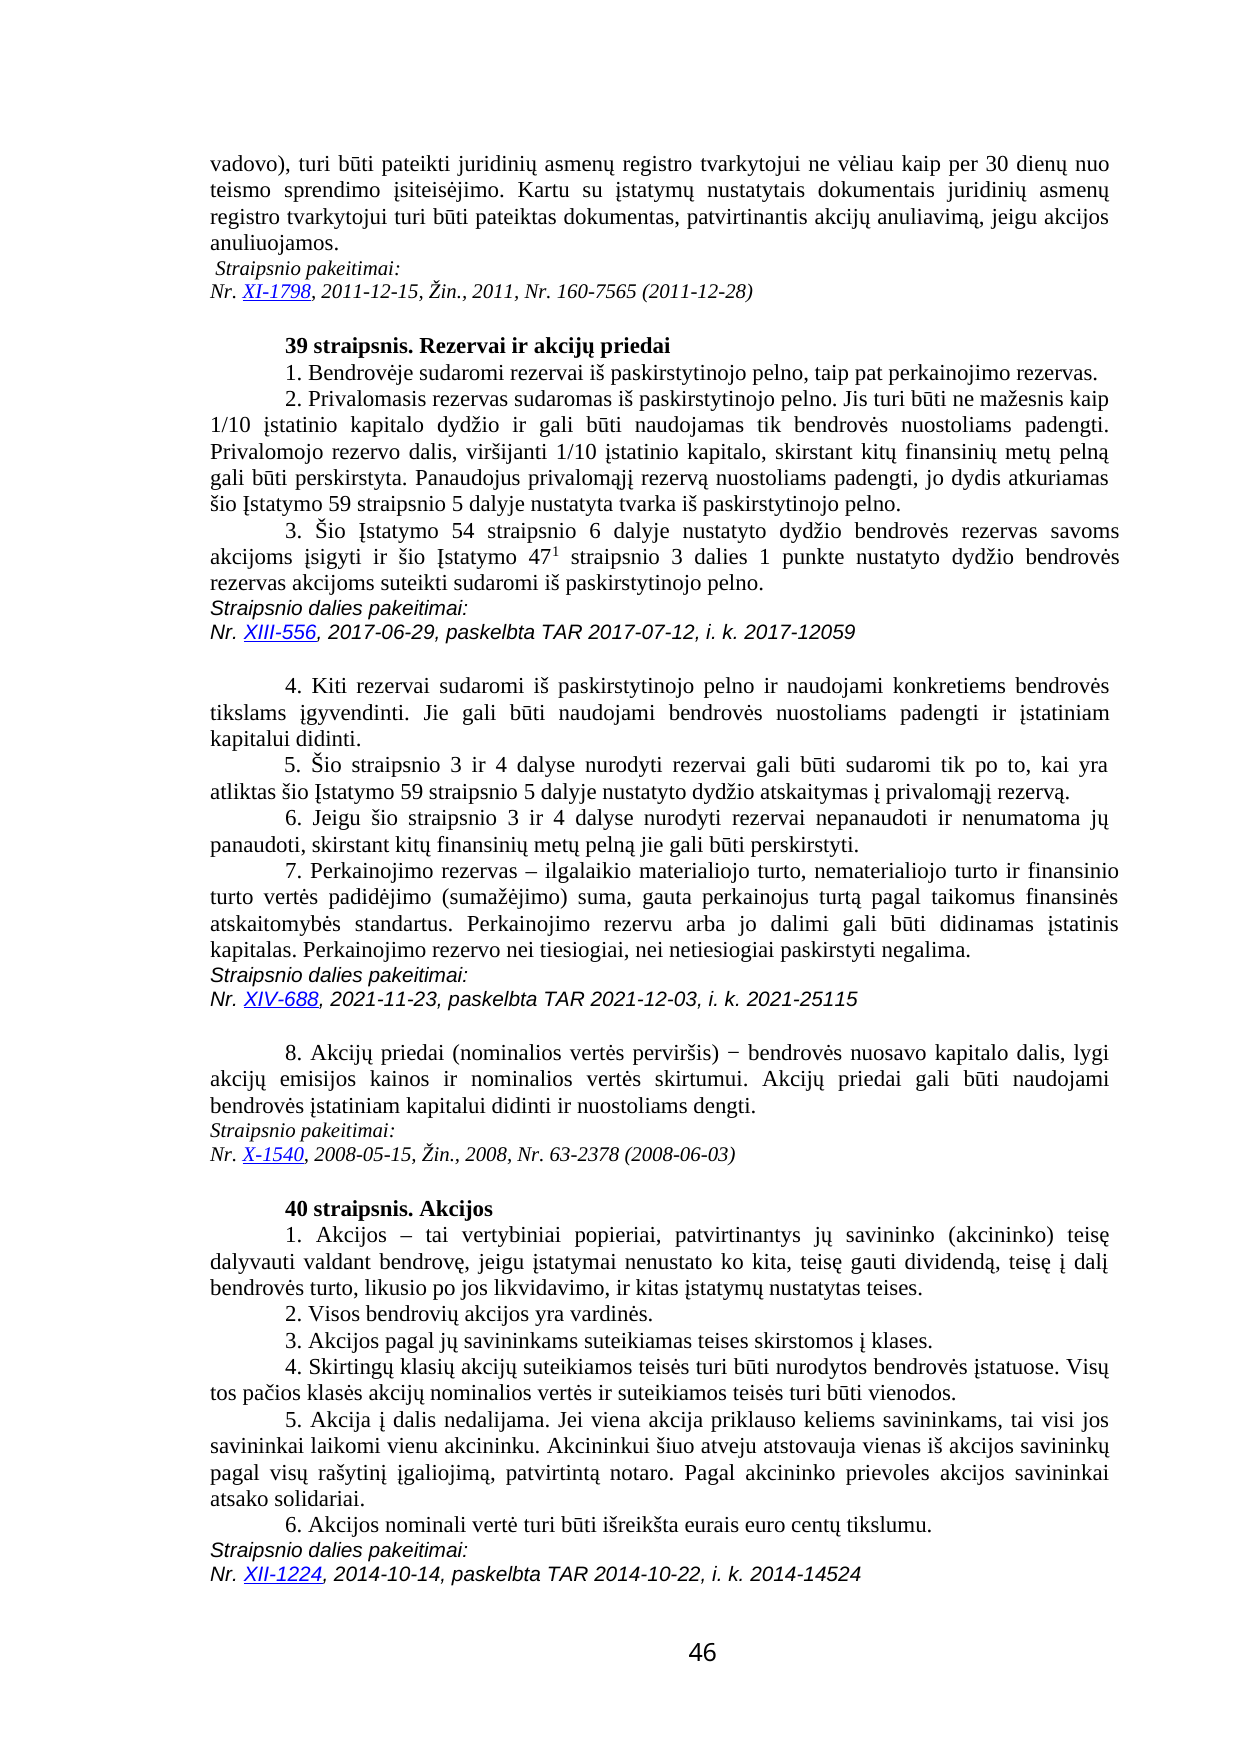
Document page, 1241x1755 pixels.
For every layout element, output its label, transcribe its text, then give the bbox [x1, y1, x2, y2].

text Straipsnio dalies pakeitimai: [210, 1538, 1120, 1562]
text 6. Akcijos nominali vertė turi būti išreikšta eurais euro centų tikslumu. [210, 1511, 1120, 1538]
text vadovo), turi būti pateikti juridinių asmenų registro tvarkytojui ne vėliau kaip per 30 dienų nuo teismo sprendimo įsiteisėjimo. Kartu su įstatymų nustatytais dokumentais juridinių asmenų registro tvarkytojui turi būti pateiktas dokumentas, patvirtinantis akcijų anuliavimą, jeigu akcijos anuliuojamos. [210, 150, 1111, 255]
text Nr. XIV-688, 2021-11-23, paskelbta TAR 2021-12-03, i. k. 2021-25115 [210, 986, 1120, 1010]
text Nr. XI-1798, 2011-12-15, Žin., 2011, Nr. 160-7565 (2011-12-28) [210, 279, 1120, 303]
text 8. Akcijų priedai (nominalios vertės perviršis) − bendrovės nuosavo kapitalo dalis, lygi akcijų emisijos kainos ir nominalios vertės skirtumui. Akcijų priedai gali būti naudojami bendrovės įstatiniam kapitalui didinti ir nuostoliams dengti. [210, 1039, 1111, 1118]
text 2. Privalomasis rezervas sudaromas iš paskirstytinojo pelno. Jis turi būti ne mažesnis kaip 1/10 įstatinio kapitalo dydžio ir gali būti naudojamas tik bendrovės nuostoliams padengti. Privalomojo rezervo dalis, viršijanti 1/10 įstatinio kapitalo, skirstant kitų finansinių metų pelną gali būti perskirstyta. Panaudojus privalomąjį rezervą nuostoliams padengti, jo dydis atkuriamas šio Įstatymo 59 straipsnio 5 dalyje nustatyta tvarka iš paskirstytinojo pelno. [210, 385, 1111, 517]
text 4. Kiti rezervai sudaromi iš paskirstytinojo pelno ir naudojami konkretiems bendrovės tikslams įgyvendinti. Jie gali būti naudojami bendrovės nuostoliams padengti ir įstatiniam kapitalui didinti. [210, 672, 1111, 752]
text Straipsnio pakeitimai: [210, 1118, 1111, 1142]
text 5. Šio straipsnio 3 ir 4 dalyse nurodyti rezervai gali būti sudaromi tik po to, kai yra atliktas šio Įstatymo 59 straipsnio 5 dalyje nustatyto dydžio atskaitymas į privalomąjį rezervą. [210, 752, 1111, 804]
text Straipsnio pakeitimai: [210, 255, 1111, 279]
text 39 straipsnis. Rezervai ir akcijų priedai [210, 332, 1111, 359]
text 6. Jeigu šio straipsnio 3 ir 4 dalyse nurodyti rezervai nepanaudoti ir nenumatoma jų panaudoti, skirstant kitų finansinių metų pelną jie gali būti perskirstyti. [210, 804, 1111, 857]
text 3. Akcijos pagal jų savininkams suteikiamas teises skirstomos į klases. [210, 1327, 1111, 1353]
text 5. Akcija į dalis nedalijama. Jei viena akcija priklauso keliems savininkams, tai visi jos savininkai laikomi vienu akcininku. Akcininkui šiuo atveju atstovauja vienas iš akcijos savininkų pagal visų rašytinį įgaliojimą, patvirtintą notaro. Pagal akcininko prievoles akcijos savininkai atsako solidariai. [210, 1406, 1111, 1511]
text Straipsnio dalies pakeitimai: [210, 596, 1120, 620]
text Straipsnio dalies pakeitimai: [210, 962, 1120, 986]
text 7. Perkainojimo rezervas – ilgalaikio materialiojo turto, nematerialiojo turto ir finansinio turto vertės padidėjimo (sumažėjimo) suma, gauta perkainojus turtą pagal taikomus finansinės atskaitomybės standartus. Perkainojimo rezervu arba jo dalimi gali būti didinamas įstatinis kapitalas. Perkainojimo rezervo nei tiesiogiai, nei netiesiogiai paskirstyti negalima. [210, 857, 1120, 962]
text 2. Visos bendrovių akcijos yra vardinės. [210, 1300, 1111, 1327]
text Nr. XIII-556, 2017-06-29, paskelbta TAR 2017-07-12, i. k. 2017-12059 [210, 620, 1120, 644]
text 4. Skirtingų klasių akcijų suteikiamos teisės turi būti nurodytos bendrovės įstatuose. Visų tos pačios klasės akcijų nominalios vertės ir suteikiamos teisės turi būti vienodos. [210, 1353, 1111, 1406]
text 1. Akcijos – tai vertybiniai popieriai, patvirtinantys jų savininko (akcininko) teisę dalyvauti valdant bendrovę, jeigu įstatymai nenustato ko kita, teisę gauti dividendą, teisę į dalį bendrovės turto, likusio po jos likvidavimo, ir kitas įstatymų nustatytas teises. [210, 1221, 1111, 1300]
text Nr. X-1540, 2008-05-15, Žin., 2008, Nr. 63-2378 (2008-06-03) [210, 1142, 1111, 1166]
text 40 straipsnis. Akcijos [210, 1195, 1111, 1221]
text 1. Bendrovėje sudaromi rezervai iš paskirstytinojo pelno, taip pat perkainojimo rezervas. [210, 359, 1111, 385]
text 3. Šio Įstatymo 54 straipsnio 6 dalyje nustatyto dydžio bendrovės rezervas savoms akcijoms įsigyti ir šio Įstatymo 471 straipsnio 3 dalies 1 punkte nustatyto dydžio bendrovės rezervas akcijoms suteikti sudaromi iš paskirstytinojo pelno. [210, 517, 1120, 596]
text Nr. XII-1224, 2014-10-14, paskelbta TAR 2014-10-22, i. k. 2014-14524 [210, 1562, 1120, 1586]
